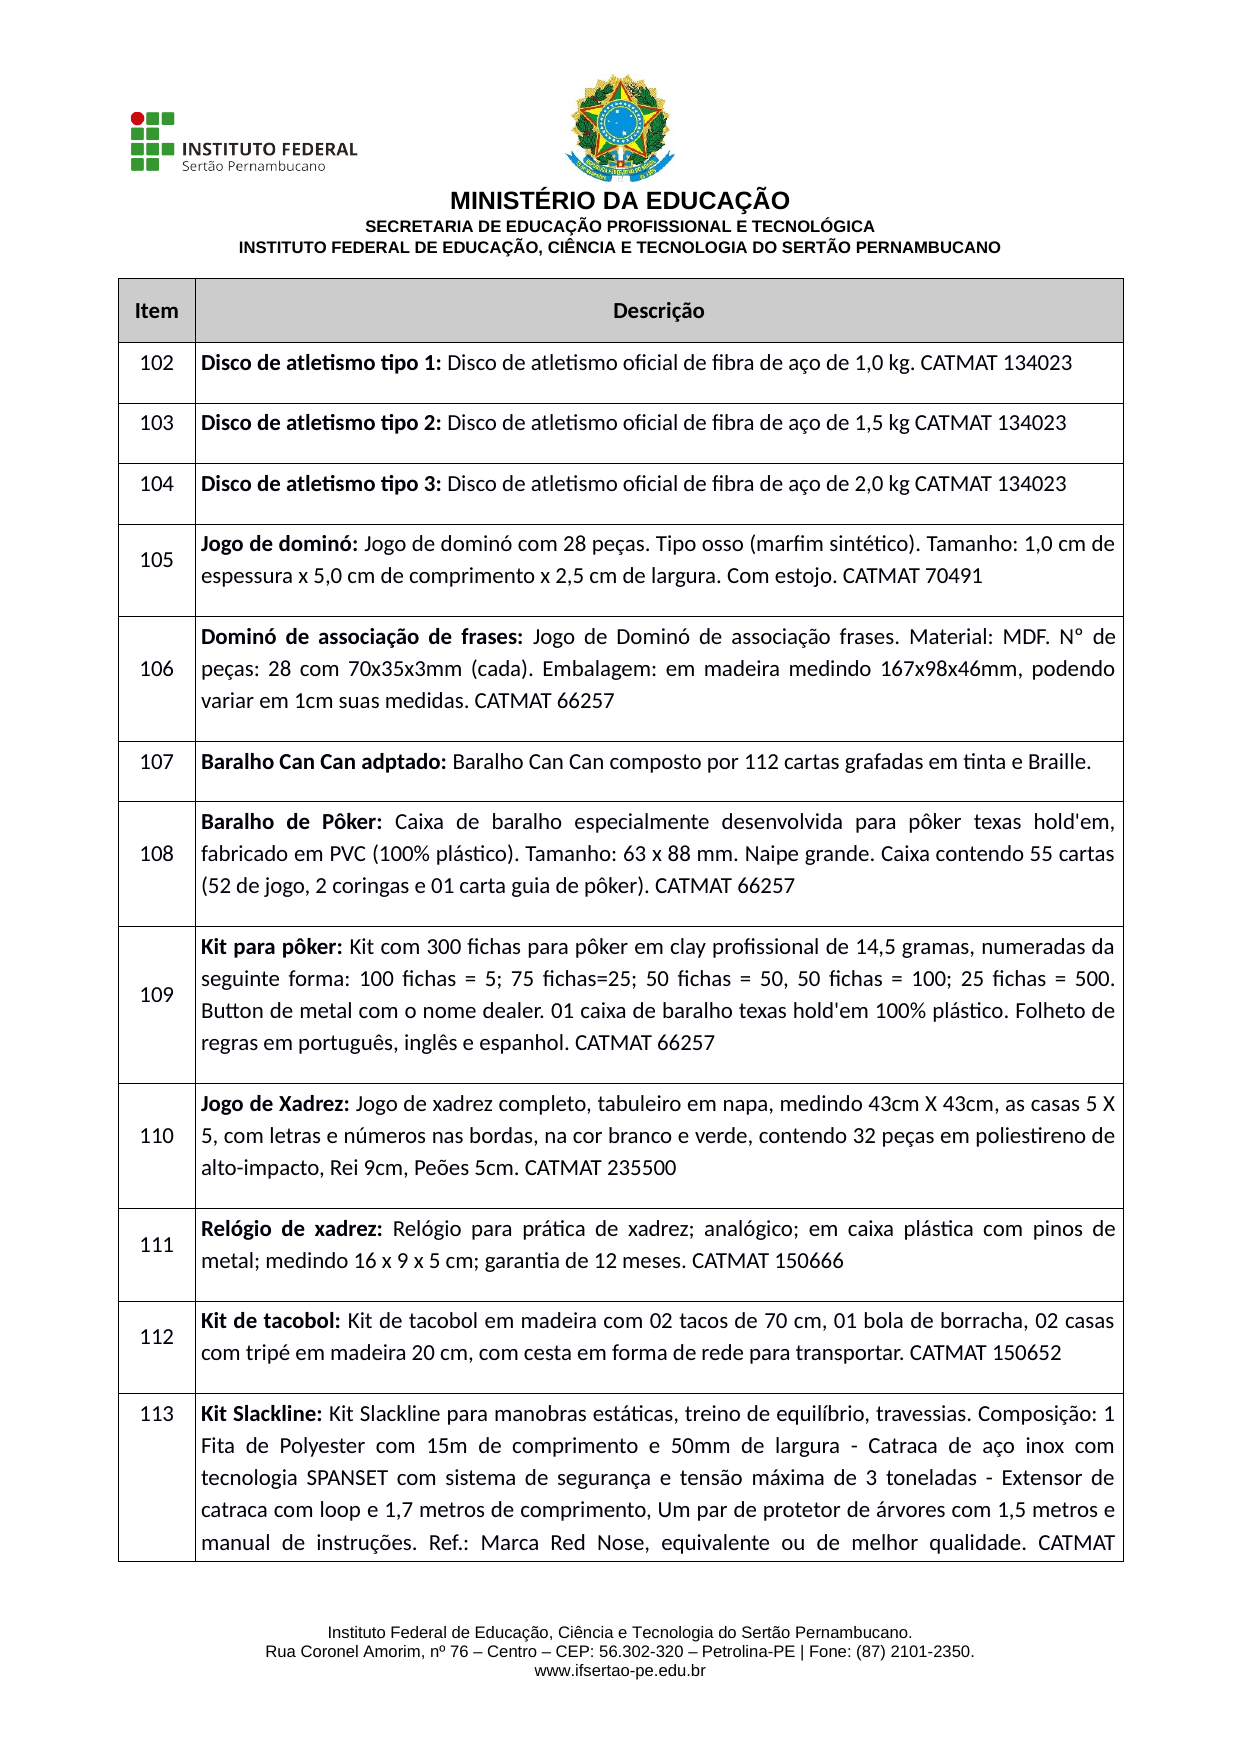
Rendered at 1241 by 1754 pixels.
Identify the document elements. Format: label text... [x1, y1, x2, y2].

table_header Descrição [196, 279, 1123, 342]
table_cell Dominó de associação de frases: Jogo de Dominó de associação frases. Material: MDF. Nº de peças: 28 com 70x35x3mm (cada). Embalagem: em madeira medindo 167x98x46mm, podendo variar em 1cm suas medidas. CATMAT 66257 [196, 617, 1123, 741]
table_cell 109 [119, 927, 195, 1083]
table_cell Baralho Can Can adptado: Baralho Can Can composto por 112 cartas grafadas em tinta e Braille. [196, 742, 1123, 801]
table_cell 105 [119, 525, 195, 616]
table_cell 104 [119, 464, 195, 523]
table_cell 112 [119, 1302, 195, 1393]
table_cell Disco de atletismo tipo 2: Disco de atletismo oficial de fibra de aço de 1,5 kg CATMAT 134023 [196, 404, 1123, 463]
table_cell Kit para pôker: Kit com 300 fichas para pôker em clay profissional de 14,5 gramas, numeradas da seguinte forma: 100 fichas = 5; 75 fichas=25; 50 fichas = 50, 50 fichas = 100; 25 fichas = 500. Button de metal com o nome dealer. 01 caixa de baralho texas hold'em 100% plástico. Folheto de regras em português, inglês e espanhol. CATMAT 66257 [196, 927, 1123, 1083]
table_cell Disco de atletismo tipo 1: Disco de atletismo oficial de fibra de aço de 1,0 kg. CATMAT 134023 [196, 343, 1123, 403]
table_cell 113 [119, 1394, 195, 1561]
table_cell 107 [119, 742, 195, 801]
table_cell 110 [119, 1084, 195, 1208]
table_cell 103 [119, 404, 195, 463]
table_cell 111 [119, 1209, 195, 1301]
table_cell 108 [119, 802, 195, 926]
table_cell Kit de tacobol: Kit de tacobol em madeira com 02 tacos de 70 cm, 01 bola de borracha, 02 casas com tripé em madeira 20 cm, com cesta em forma de rede para transportar. CATMAT 150652 [196, 1302, 1123, 1393]
table_cell 102 [119, 343, 195, 403]
table_cell Disco de atletismo tipo 3: Disco de atletismo oficial de fibra de aço de 2,0 kg CATMAT 134023 [196, 464, 1123, 523]
table_cell Baralho de Pôker: Caixa de baralho especialmente desenvolvida para pôker texas hold'em, fabricado em PVC (100% plástico). Tamanho: 63 x 88 mm. Naipe grande. Caixa contendo 55 cartas (52 de jogo, 2 coringas e 01 carta guia de pôker). CATMAT 66257 [196, 802, 1123, 926]
table_cell 106 [119, 617, 195, 741]
table_header Item [119, 279, 195, 342]
table_cell Kit Slackline: Kit Slackline para manobras estáticas, treino de equilíbrio, travessias. Composição: 1 Fita de Polyester com 15m de comprimento e 50mm de largura - Catraca de aço inox com tecnologia SPANSET com sistema de segurança e tensão máxima de 3 toneladas - Extensor de catraca com loop e 1,7 metros de comprimento, Um par de protetor de árvores com 1,5 metros e manual de instruções. Ref.: Marca Red Nose, equivalente ou de melhor qualidade. CATMAT [196, 1394, 1123, 1561]
table_cell Jogo de dominó: Jogo de dominó com 28 peças. Tipo osso (marfim sintético). Tamanho: 1,0 cm de espessura x 5,0 cm de comprimento x 2,5 cm de largura. Com estojo. CATMAT 70491 [196, 525, 1123, 616]
picture [130, 112, 358, 171]
picture [565, 74, 675, 182]
table_cell Jogo de Xadrez: Jogo de xadrez completo, tabuleiro em napa, medindo 43cm X 43cm, as casas 5 X 5, com letras e números nas bordas, na cor branco e verde, contendo 32 peças em poliestireno de alto-impacto, Rei 9cm, Peões 5cm. CATMAT 235500 [196, 1084, 1123, 1208]
table_cell Relógio de xadrez: Relógio para prática de xadrez; analógico; em caixa plástica com pinos de metal; medindo 16 x 9 x 5 cm; garantia de 12 meses. CATMAT 150666 [196, 1209, 1123, 1301]
